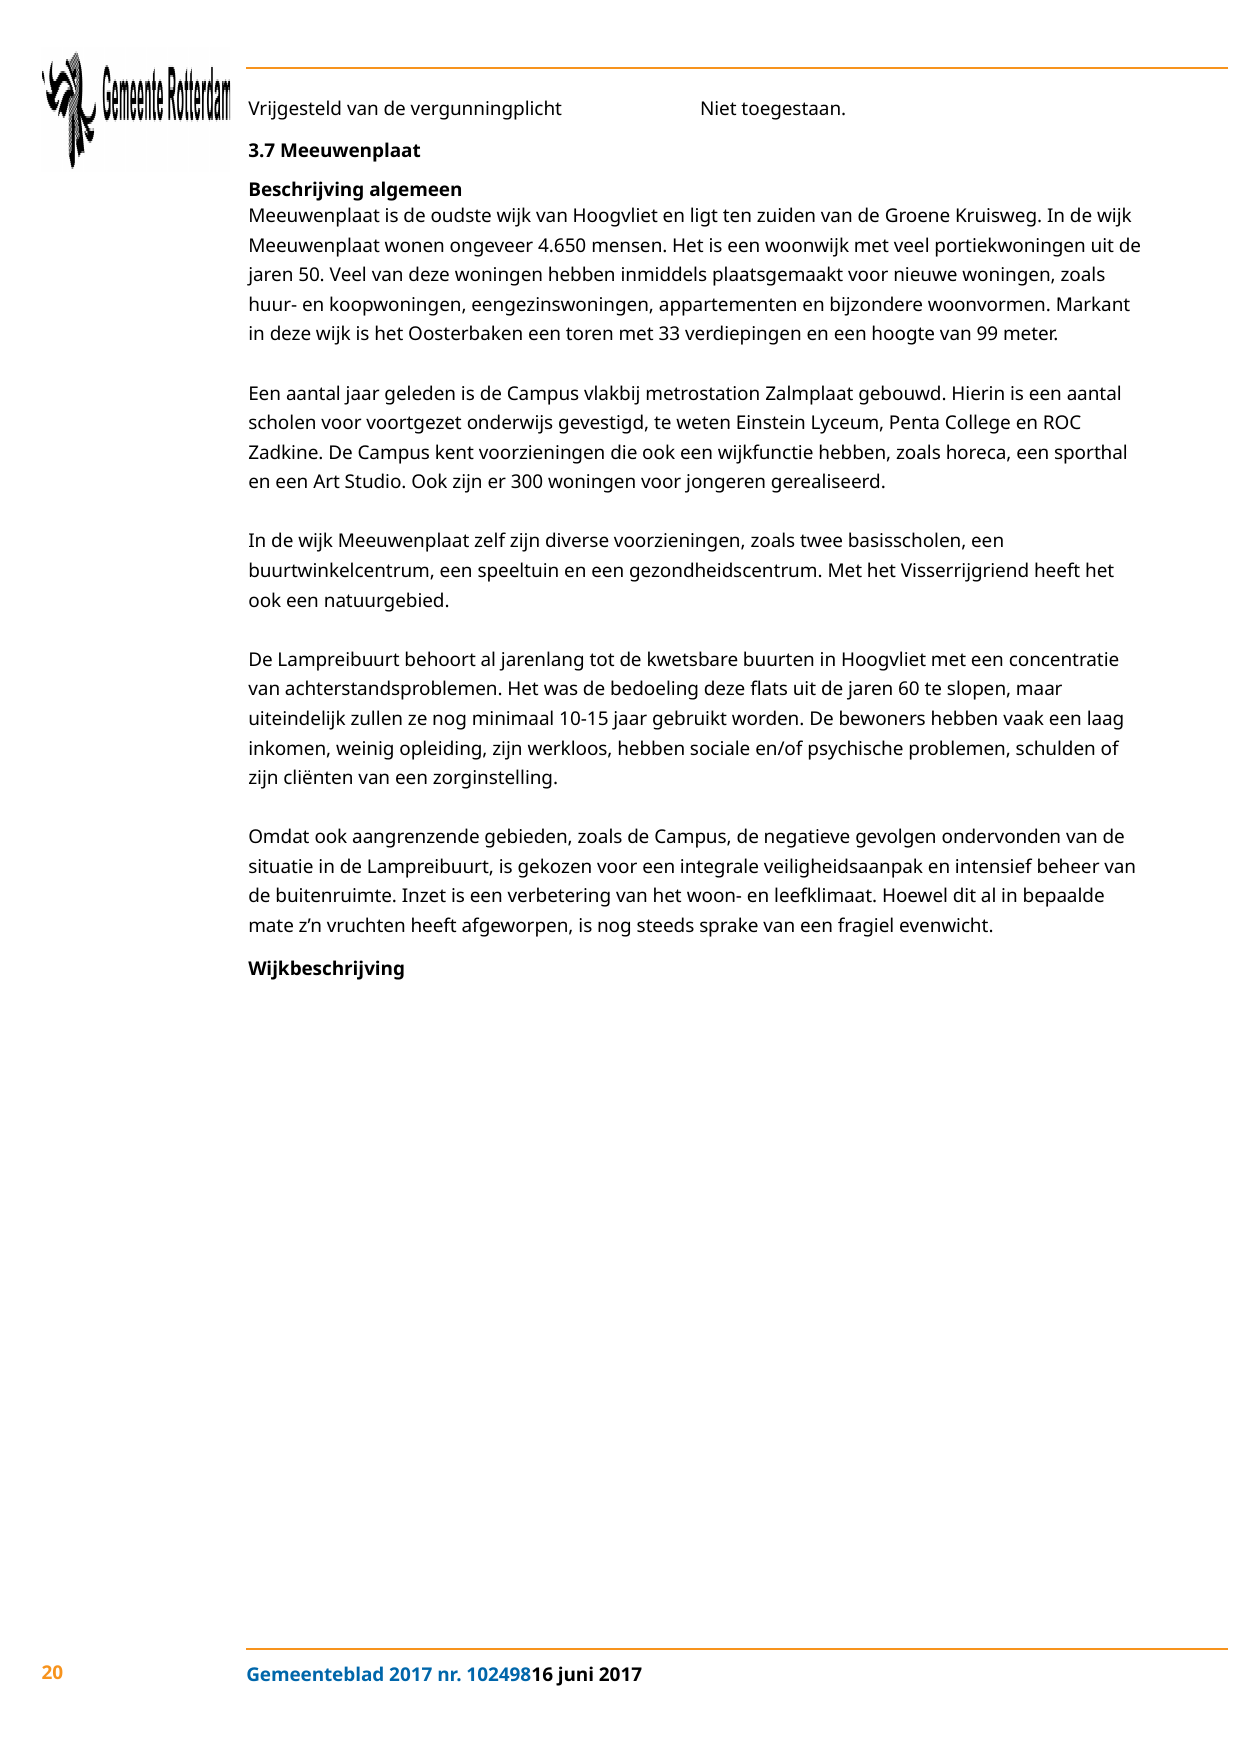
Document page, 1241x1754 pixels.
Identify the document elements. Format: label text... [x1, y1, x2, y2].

table_cell Vrijgesteld van de vergunningplicht [248, 95, 700, 121]
text In de wijk Meeuwenplaat zelf zijn diverse voorzieningen, zoals twee basisscholen, een buurtwinkelcentrum, een speeltuin en een gezondheidscentrum. Met het Visserrijgriend heeft het ook een natuurgebied. [248, 528, 1152, 613]
text Meeuwenplaat is de oudste wijk van Hoogvliet en ligt ten zuiden van de Groene Kruisweg. In de wijk Meeuwenplaat wonen ongeveer 4.650 mensen. Het is een woonwijk met veel portiekwoningen uit de jaren 50. Veel van deze woningen hebben inmiddels plaatsgemaakt voor nieuwe woningen, zoals huur- en koopwoningen, eengezinswoningen, appartementen en bijzondere woonvormen. Markant in deze wijk is het Oosterbaken een toren met 33 verdiepingen en een hoogte van 99 meter. [248, 202, 1152, 346]
text Een aantal jaar geleden is de Campus vlakbij metrostation Zalmplaat gebouwd. Hierin is een aantal scholen voor voortgezet onderwijs gevestigd, te weten Einstein Lyceum, Penta College en ROC Zadkine. De Campus kent voorzieningen die ook een wijkfunctie hebben, zoals horeca, een sporthal en een Art Studio. Ook zijn er 300 woningen voor jongeren gerealiseerd. [248, 380, 1152, 494]
text Beschrijving algemeen [248, 177, 1152, 202]
picture [41, 47, 231, 172]
table_cell Niet toegestaan. [700, 95, 1152, 121]
text Wijkbeschrijving [248, 955, 1152, 981]
text 3.7 Meeuwenplaat [248, 137, 1152, 163]
text Omdat ook aangrenzende gebieden, zoals de Campus, de negatieve gevolgen ondervonden van de situatie in de Lampreibuurt, is gekozen voor een integrale veiligheidsaanpak en intensief beheer van de buitenruimte. Inzet is een verbetering van het woon- en leefklimaat. Hoewel dit al in bepaalde mate z’n vruchten heeft afgeworpen, is nog steeds sprake van een fragiel evenwicht. [248, 823, 1152, 938]
text De Lampreibuurt behoort al jarenlang tot de kwetsbare buurten in Hoogvliet met een concentratie van achterstandsproblemen. Het was de bedoeling deze flats uit de jaren 60 te slopen, maar uiteindelijk zullen ze nog minimaal 10-15 jaar gebruikt worden. De bewoners hebben vaak een laag inkomen, weinig opleiding, zijn werkloos, hebben sociale en/of psychische problemen, schulden of zijn cliënten van een zorginstelling. [248, 646, 1152, 790]
